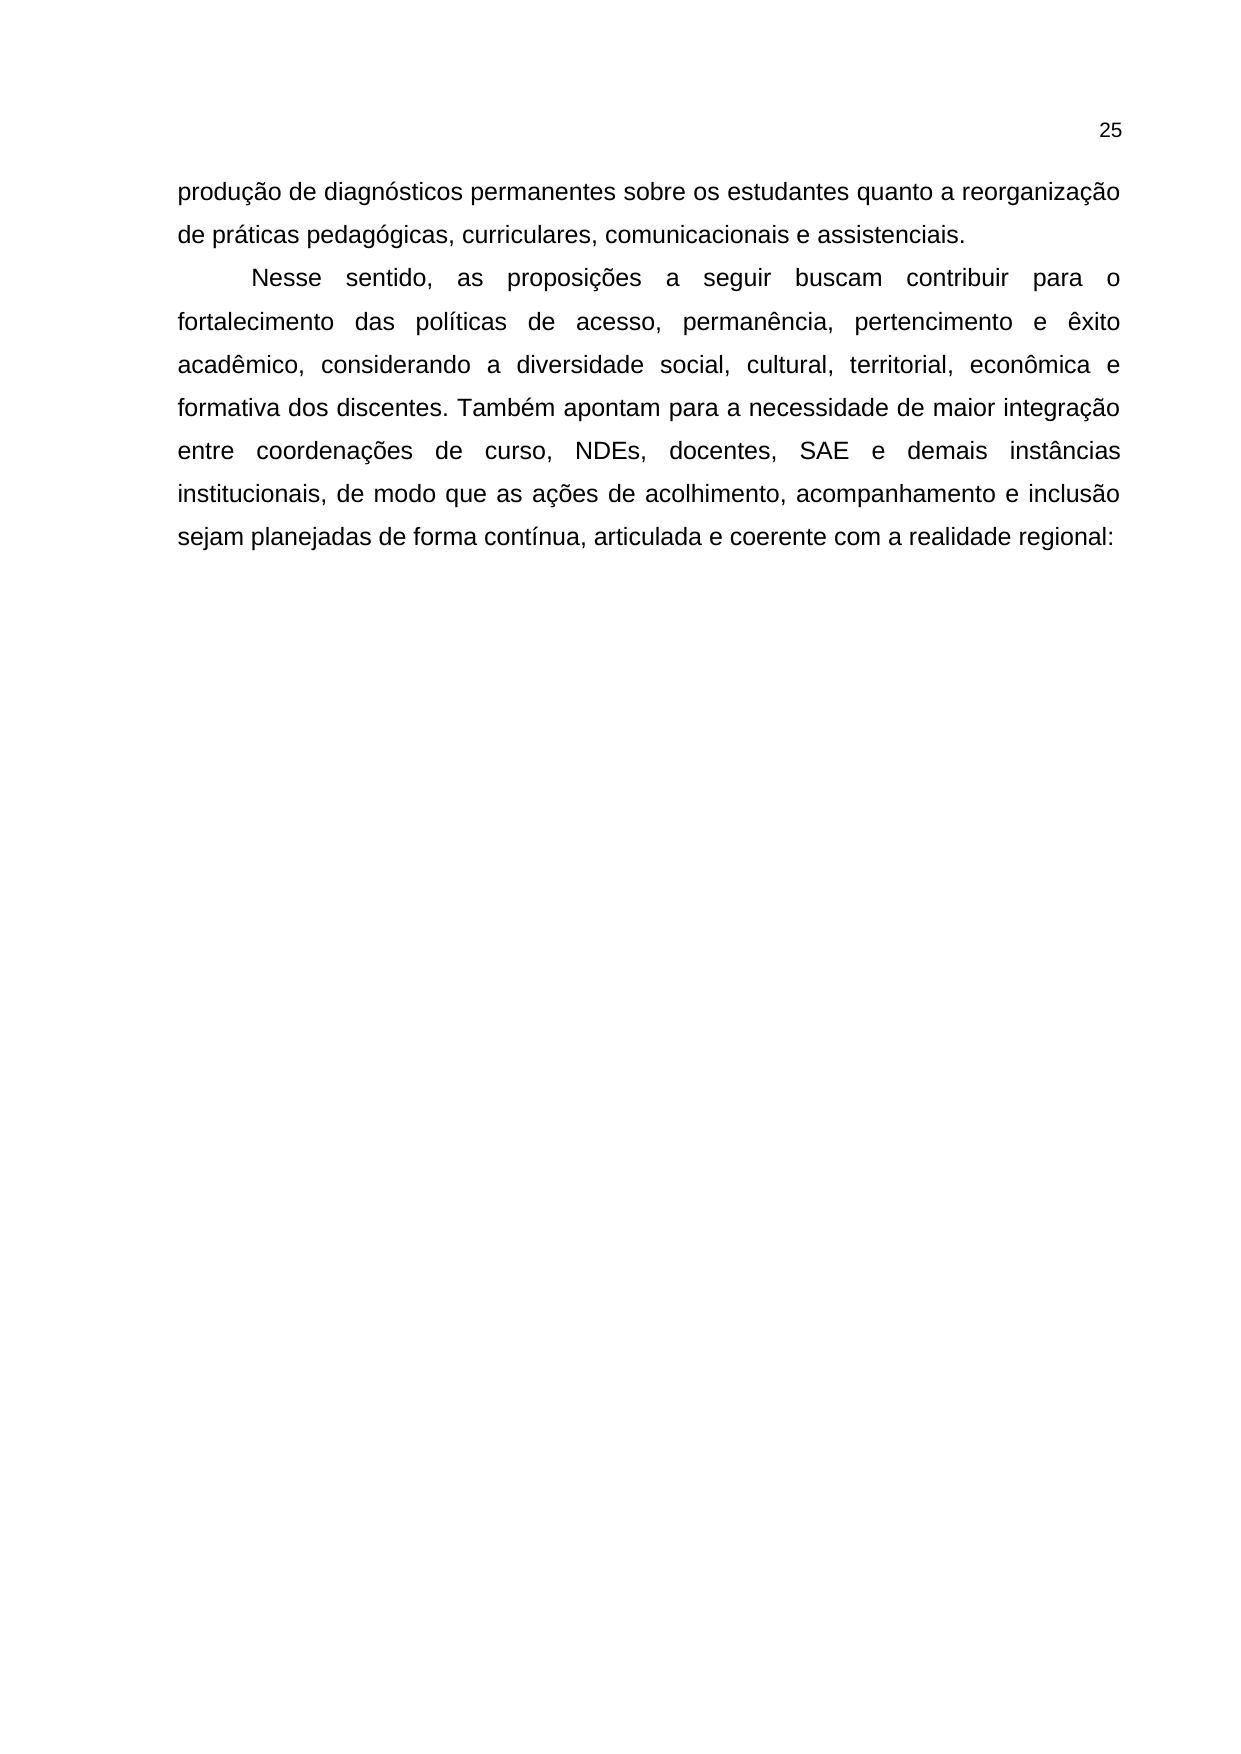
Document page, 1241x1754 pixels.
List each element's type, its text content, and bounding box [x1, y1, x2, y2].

text produção de diagnósticos permanentes sobre os estudantes quanto a reorganização de práticas pedagógicas, curriculares, comunicacionais e assistenciais. [177, 177, 1122, 249]
text Nesse sentido, as proposições a seguir buscam contribuir para o fortalecimento das políticas de acesso, permanência, pertencimento e êxito acadêmico, considerando a diversidade social, cultural, territorial, econômica e formativa dos discentes. Também apontam para a necessidade de maior integração entre coordenações de curso, NDEs, docentes, SAE e demais instâncias institucionais, de modo que as ações de acolhimento, acompanhamento e inclusão sejam planejadas de forma contínua, articulada e coerente com a realidade regional: [177, 263, 1122, 551]
